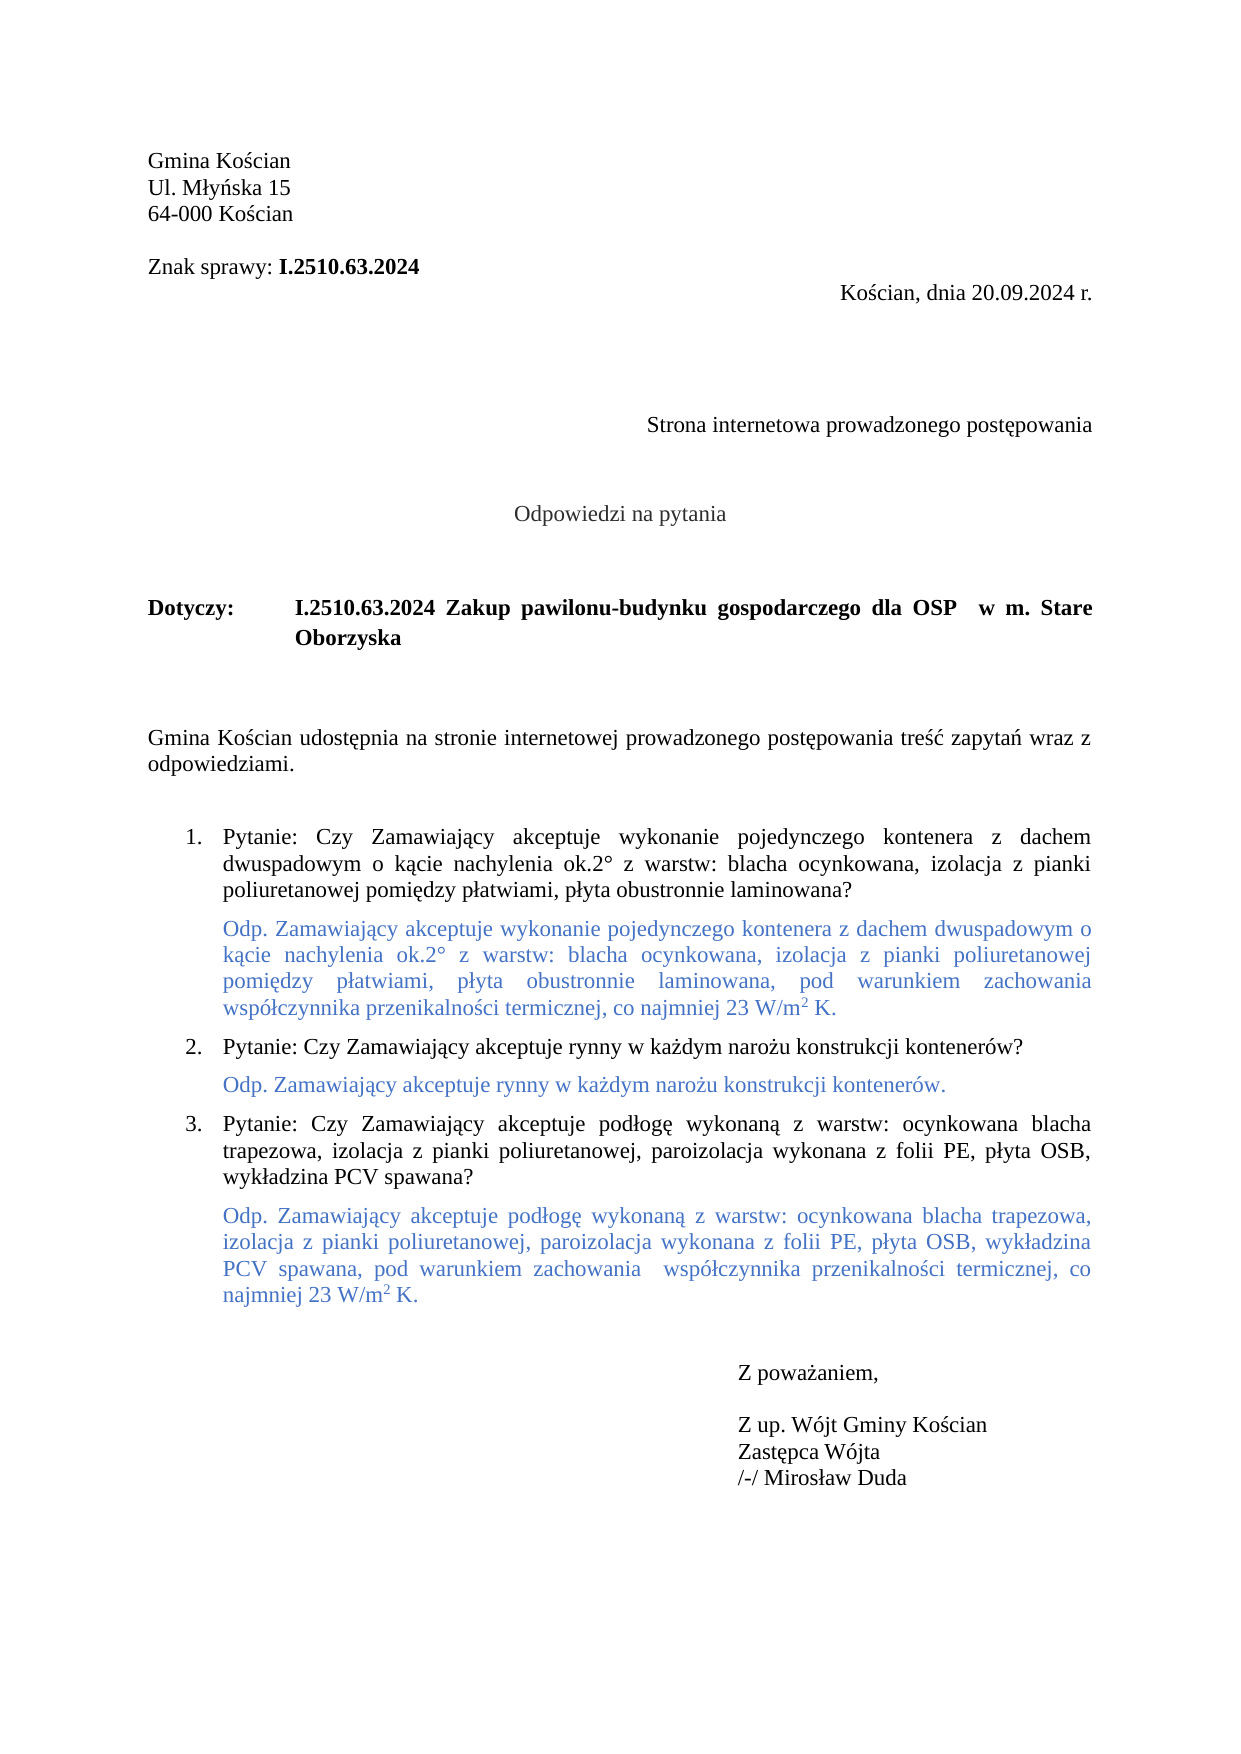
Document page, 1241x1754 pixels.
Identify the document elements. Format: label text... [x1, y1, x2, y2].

list Pytanie: Czy Zamawiający akceptuje rynny w każdym narożu konstrukcji kontenerów? [185, 1033, 1093, 1059]
text Odp. Zamawiający akceptuje rynny w każdym narożu konstrukcji kontenerów. [223, 1072, 1093, 1098]
text Zastępca Wójta [664, 1438, 1093, 1464]
text Odp. Zamawiający akceptuje podłogę wykonaną z warstw: ocynkowana blacha trapezowa, izolacja z pianki poliuretanowej, paroizolacja wykonana z folii PE, płyta OSB, wykładzina PCV spawana, pod warunkiem zachowania współczynnika przenikalności termicznej, co najmniej 23 W/m2 K. [223, 1202, 1093, 1307]
text Gmina Kościan [148, 148, 1093, 174]
text Ul. Młyńska 15 [148, 174, 1093, 200]
text Odpowiedzi na pytania [148, 501, 1093, 527]
text 64-000 Kościan [148, 200, 1093, 227]
text Strona internetowa prowadzonego postępowania [148, 411, 1093, 437]
text Znak sprawy: I.2510.63.2024 [148, 253, 1093, 279]
text Z up. Wójt Gminy Kościan [664, 1411, 1093, 1438]
text Odp. Zamawiający akceptuje wykonanie pojedynczego kontenera z dachem dwuspadowym o kącie nachylenia ok.2° z warstw: blacha ocynkowana, izolacja z pianki poliuretanowej pomiędzy płatwiami, płyta obustronnie laminowana, pod warunkiem zachowania współczynnika przenikalności termicznej, co najmniej 23 W/m2 K. [223, 915, 1093, 1020]
text Kościan, dnia 20.09.2024 r. [148, 279, 1093, 306]
text /-/ Mirosław Duda [664, 1464, 1093, 1491]
subtitle Dotyczy: I.2510.63.2024 Zakup pawilonu-budynku gospodarczego dla OSP w m. Stare Oborzyska [148, 591, 1093, 650]
text Gmina Kościan udostępnia na stronie internetowej prowadzonego postępowania treść zapytań wraz z odpowiedziami. [148, 724, 1093, 777]
list Pytanie: Czy Zamawiający akceptuje podłogę wykonaną z warstw: ocynkowana blacha trapezowa, izolacja z pianki poliuretanowej, paroizolacja wykonana z folii PE, płyta OSB, wykładzina PCV spawana? [185, 1110, 1093, 1189]
text Z poważaniem, [664, 1359, 1093, 1385]
list Pytanie: Czy Zamawiający akceptuje wykonanie pojedynczego kontenera z dachem dwuspadowym o kącie nachylenia ok.2° z warstw: blacha ocynkowana, izolacja z pianki poliuretanowej pomiędzy płatwiami, płyta obustronnie laminowana? [185, 823, 1093, 902]
